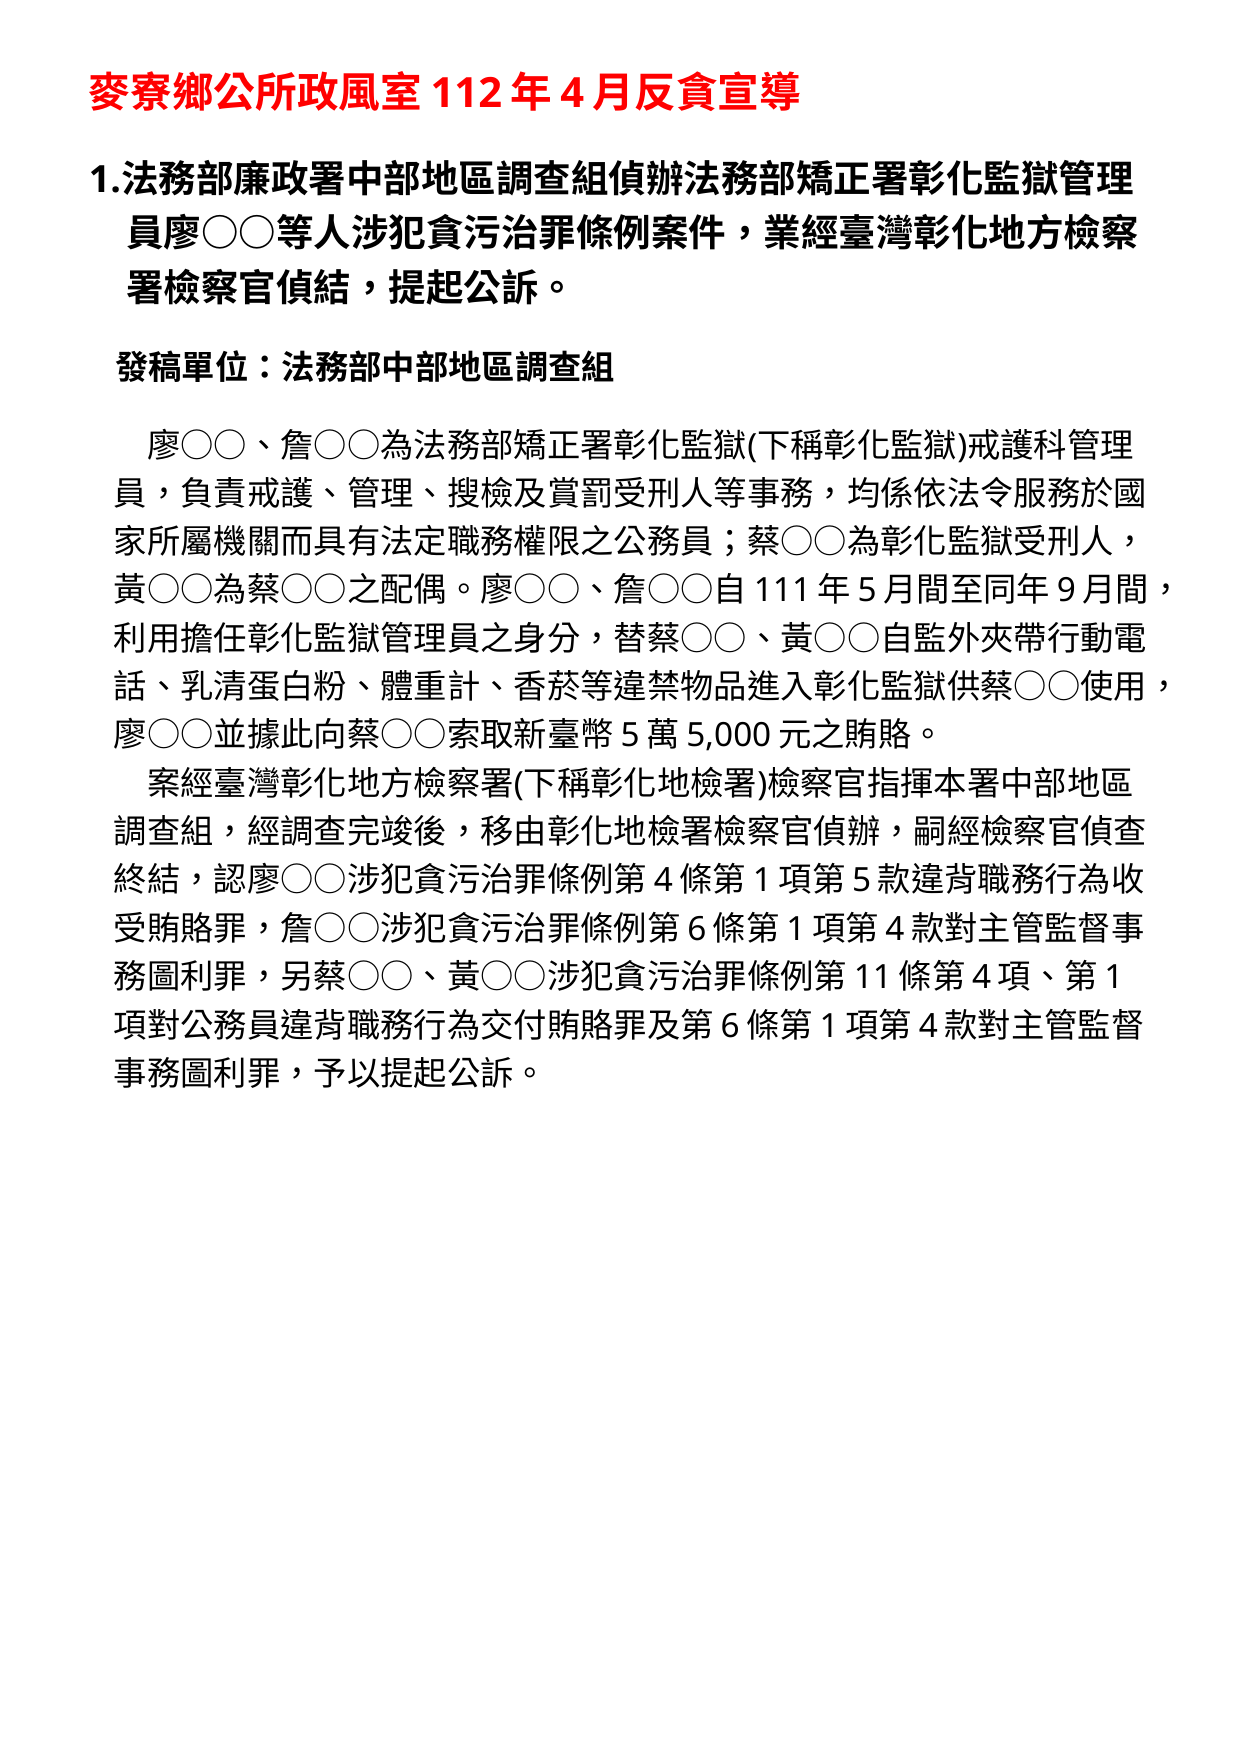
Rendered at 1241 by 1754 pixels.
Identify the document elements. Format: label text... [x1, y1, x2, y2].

subtitle 發稿單位：法務部中部地區調查組 [89, 341, 1152, 389]
text 廖○○、詹○○為法務部矯正署彰化監獄(下稱彰化監獄)戒護科管理員，負責戒護、管理、搜檢及賞罰受刑人等事務，均係依法令服務於國家所屬機關而具有法定職務權限之公務員；蔡○○為彰化監獄受刑人，黃○○為蔡○○之配偶。廖○○、詹○○自111年5月間至同年9月間，利用擔任彰化監獄管理員之身分，替蔡○○、黃○○自監外夾帶行動電話、乳清蛋白粉、體重計、香菸等違禁物品進入彰化監獄供蔡○○使用，廖○○並據此向蔡○○索取新臺幣5萬5,000元之賄賂。 [114, 418, 1152, 757]
text 麥寮鄉公所政風室112年4月反貪宣導 [89, 59, 1152, 119]
text 案經臺灣彰化地方檢察署(下稱彰化地檢署)檢察官指揮本署中部地區調查組，經調查完竣後，移由彰化地檢署檢察官偵辦，嗣經檢察官偵查終結，認廖○○涉犯貪污治罪條例第4條第1項第5款違背職務行為收受賄賂罪，詹○○涉犯貪污治罪條例第6條第1項第4款對主管監督事務圖利罪，另蔡○○、黃○○涉犯貪污治罪條例第11條第4項、第1項對公務員違背職務行為交付賄賂罪及第6條第1項第4款對主管監督事務圖利罪，予以提起公訴。 [114, 757, 1152, 1095]
subtitle 1.法務部廉政署中部地區調查組偵辦法務部矯正署彰化監獄管理員廖○○等人涉犯貪污治罪條例案件，業經臺灣彰化地方檢察署檢察官偵結，提起公訴。 [89, 149, 1152, 312]
